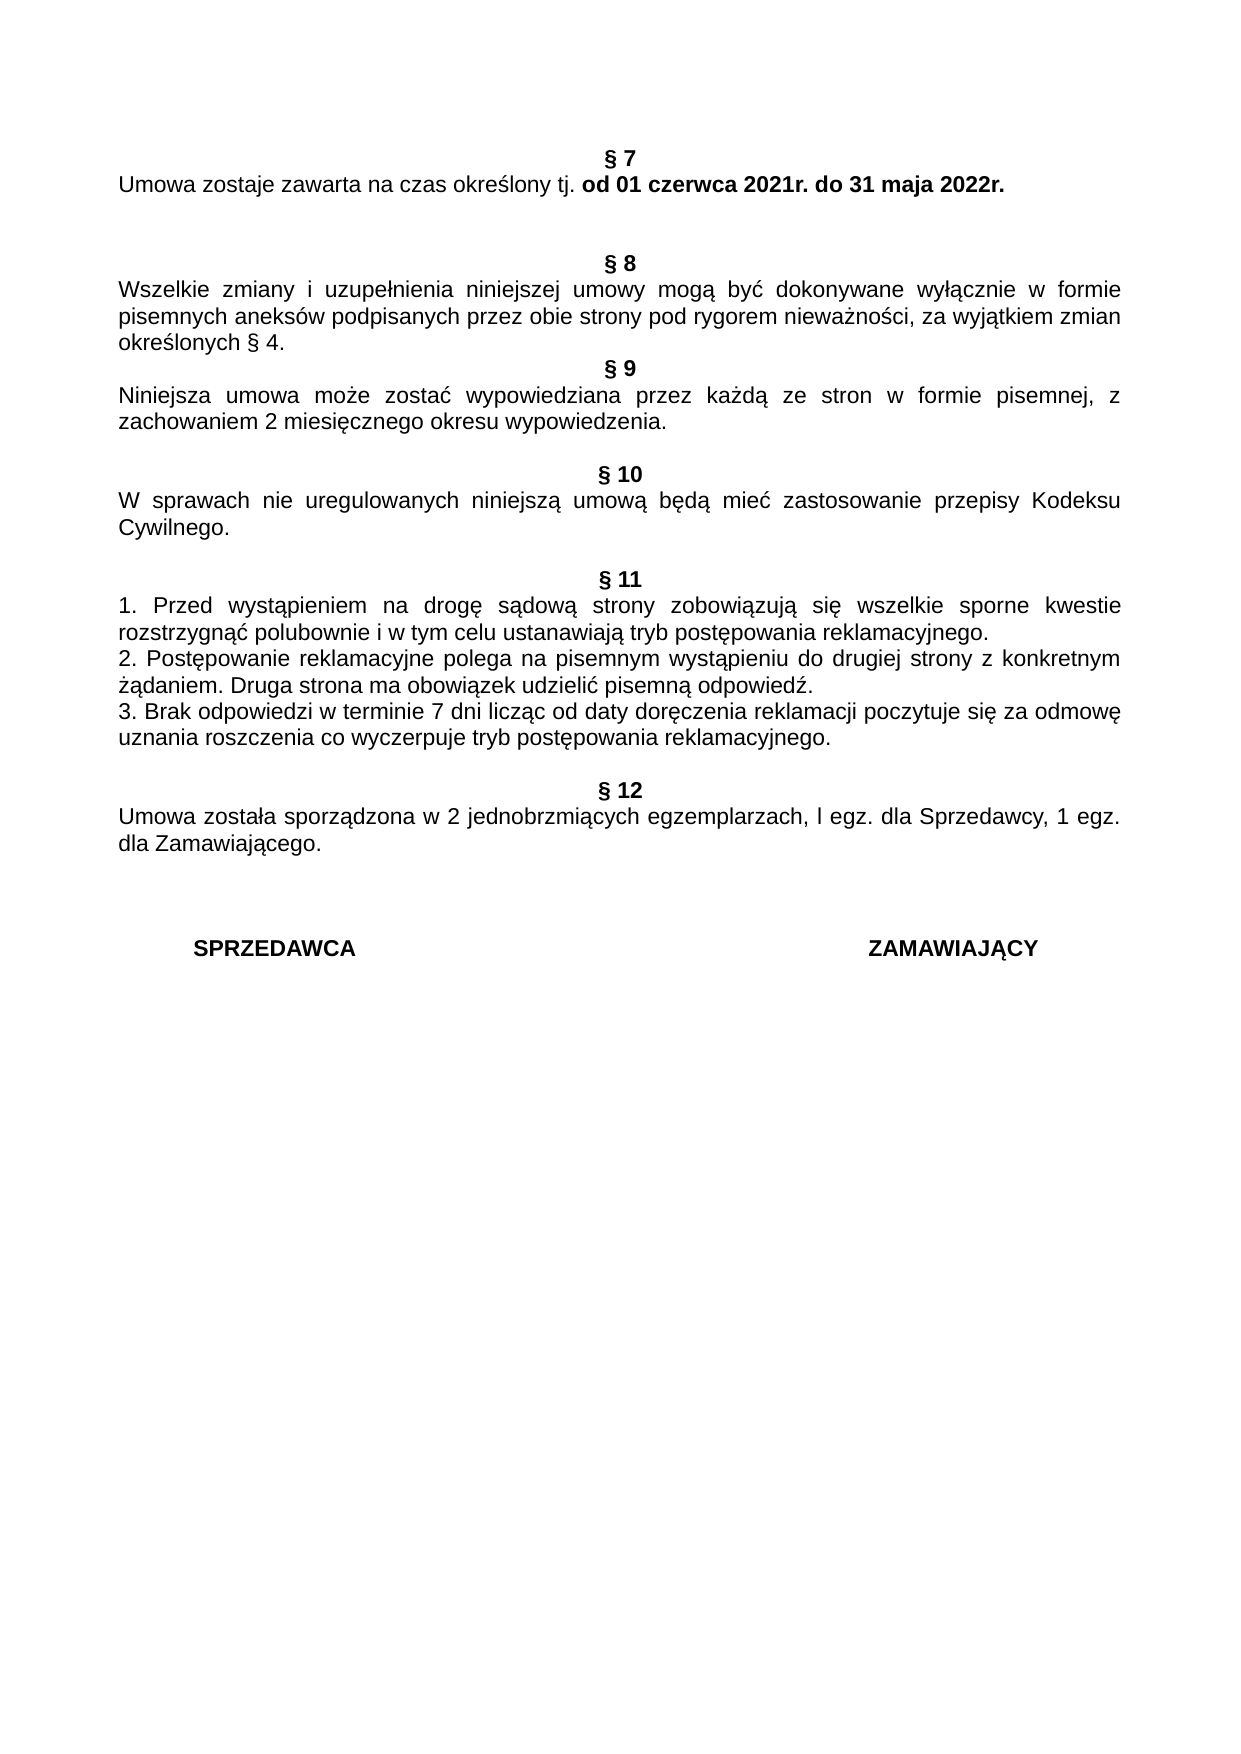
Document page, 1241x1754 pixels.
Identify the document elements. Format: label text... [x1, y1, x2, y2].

text 2. Postępowanie reklamacyjne polega na pisemnym wystąpieniu do drugiej strony z konkretnym żądaniem. Druga strona ma obowiązek udzielić pisemną odpowiedź. [118, 645, 1122, 698]
text § 9 [118, 355, 1122, 382]
text § 7 [118, 144, 1122, 171]
text Wszelkie zmiany i uzupełnienia niniejszej umowy mogą być dokonywane wyłącznie w formie pisemnych aneksów podpisanych przez obie strony pod rygorem nieważności, za wyjątkiem zmian określonych § 4. [118, 276, 1122, 355]
text Umowa została sporządzona w 2 jednobrzmiących egzemplarzach, l egz. dla Sprzedawcy, 1 egz. dla Zamawiającego. [118, 803, 1122, 856]
text 1. Przed wystąpieniem na drogę sądową strony zobowiązują się wszelkie sporne kwestie rozstrzygnąć polubownie i w tym celu ustanawiają tryb postępowania reklamacyjnego. [118, 592, 1122, 645]
text § 12 [118, 777, 1122, 803]
text § 8 [118, 250, 1122, 276]
text § 11 [118, 566, 1122, 592]
text 3. Brak odpowiedzi w terminie 7 dni licząc od daty doręczenia reklamacji poczytuje się za odmowę uznania roszczenia co wyczerpuje tryb postępowania reklamacyjnego. [118, 698, 1122, 751]
text W sprawach nie uregulowanych niniejszą umową będą mieć zastosowanie przepisy Kodeksu Cywilnego. [118, 487, 1122, 540]
text § 10 [118, 461, 1122, 487]
text Umowa zostaje zawarta na czas określony tj. od 01 czerwca 2021r. do 31 maja 2022r. [118, 171, 1122, 197]
text SPRZEDAWCA ZAMAWIAJĄCY [118, 935, 1122, 961]
text Niniejsza umowa może zostać wypowiedziana przez każdą ze stron w formie pisemnej, z zachowaniem 2 miesięcznego okresu wypowiedzenia. [118, 382, 1122, 434]
